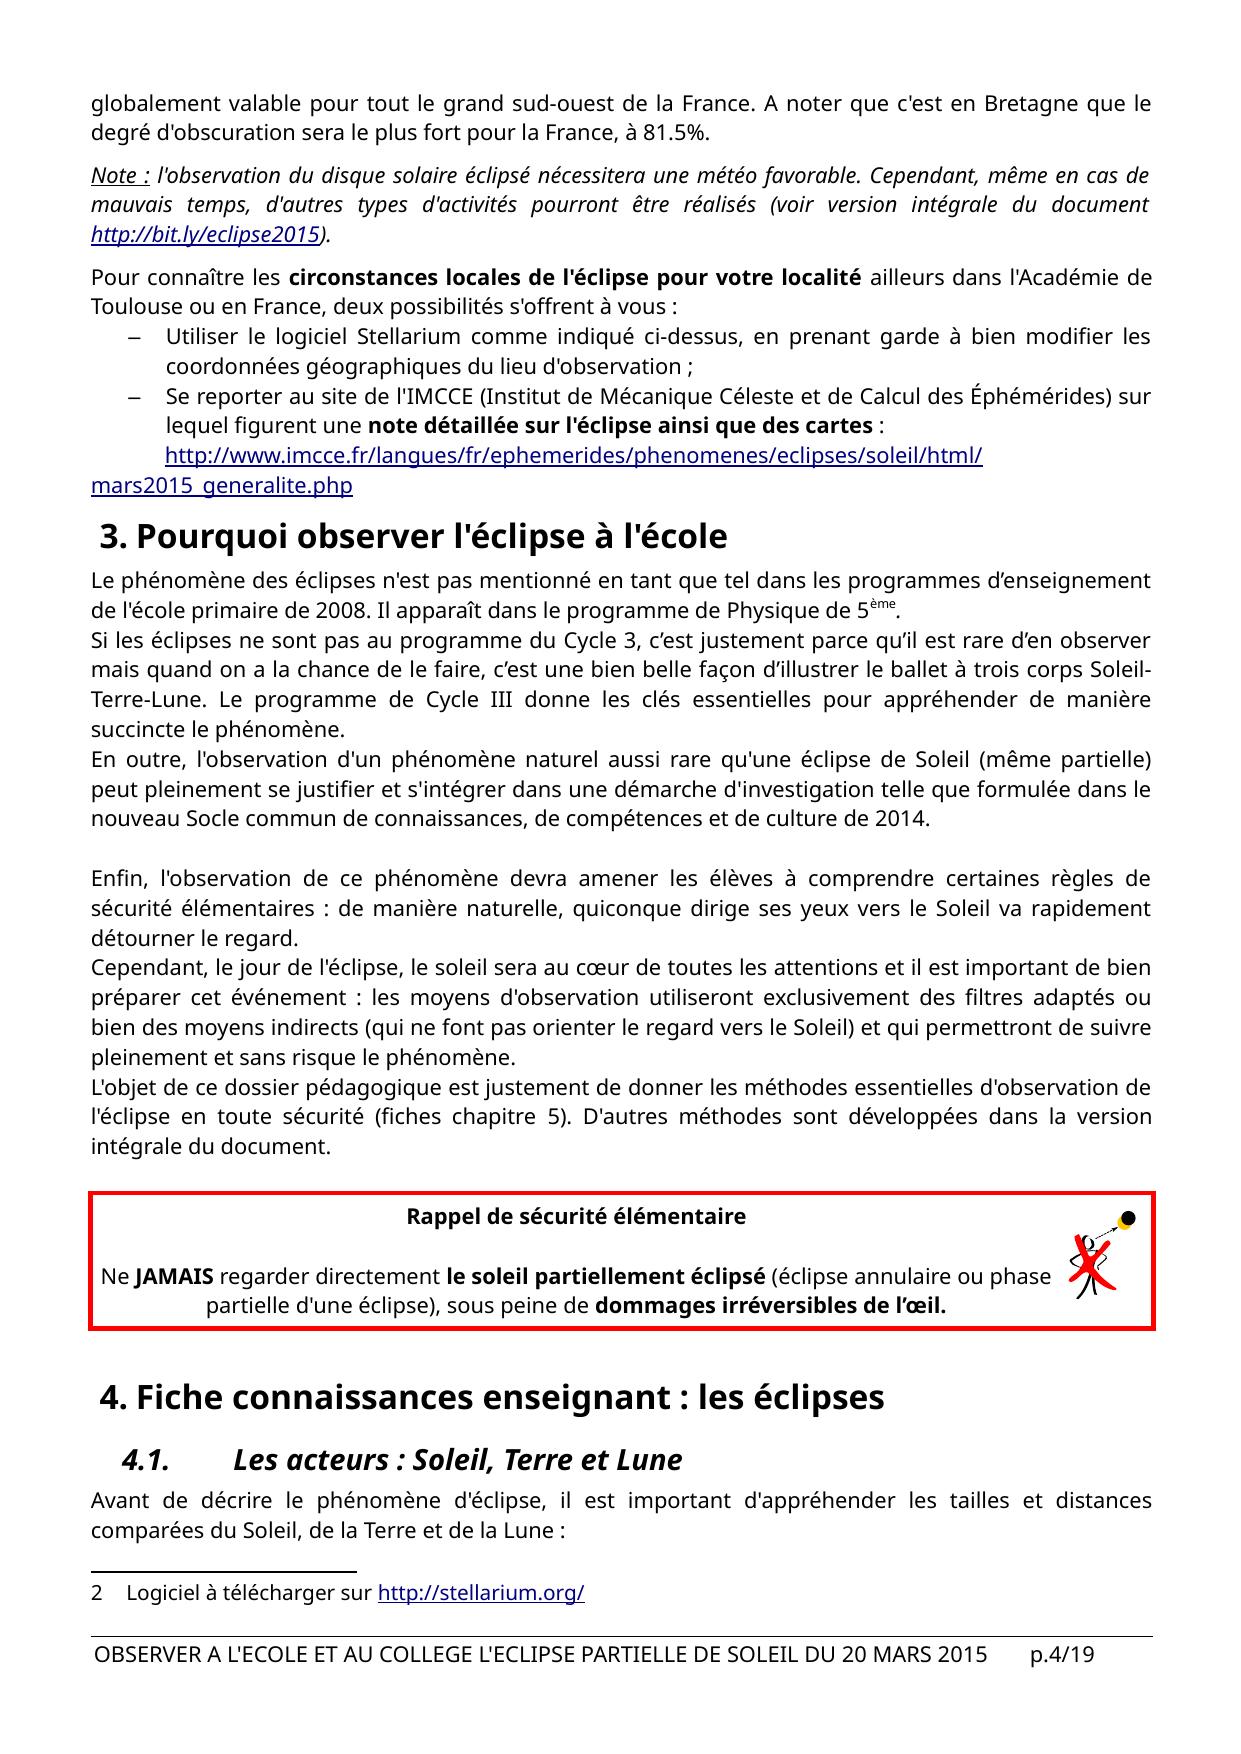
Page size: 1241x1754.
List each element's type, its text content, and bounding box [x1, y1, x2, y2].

text Note : l'observation du disque solaire éclipsé nécessitera une météo favorable. Cependant, même en cas de mauvais temps, d'autres types d'activités pourront être réalisés (voir version intégrale du document http://bit.ly/eclipse2015). [91, 159, 1153, 249]
list Se reporter au site de l'IMCCE (Institut de Mécanique Céleste et de Calcul des Éphémérides) sur lequel figurent une note détaillée sur l'éclipse ainsi que des cartes : [128, 381, 1153, 440]
text En outre, l'observation d'un phénomène naturel aussi rare qu'une éclipse de Soleil (même partielle) peut pleinement se justifier et s'intégrer dans une démarche d'investigation telle que formulée dans le nouveau Socle commun de connaissances, de compétences et de culture de 2014. [91, 744, 1153, 833]
list Utiliser le logiciel Stellarium comme indiqué ci-dessus, en prenant garde à bien modifier les coordonnées géographiques du lieu d'observation ; [128, 321, 1153, 381]
text Enfin, l'observation de ce phénomène devra amener les élèves à comprendre certaines règles de sécurité élémentaires : de manière naturelle, quiconque dirige ses yeux vers le Soleil va rapidement détourner le regard. [91, 863, 1153, 952]
text Cependant, le jour de l'éclipse, le soleil sera au cœur de toutes les attentions et il est important de bien préparer cet événement : les moyens d'observation utiliseront exclusivement des filtres adaptés ou bien des moyens indirects (qui ne font pas orienter le regard vers le Soleil) et qui permettront de suivre pleinement et sans risque le phénomène. [91, 952, 1153, 1071]
text http://www.imcce.fr/langues/fr/ephemerides/phenomenes/eclipses/soleil/html/mars2015_generalite.php [91, 440, 1153, 500]
text Logiciel à télécharger sur http://stellarium.org/ [91, 1578, 1153, 1606]
text Pour connaître les circonstances locales de l'éclipse pour votre localité ailleurs dans l'Académie de Toulouse ou en France, deux possibilités s'offrent à vous : [91, 261, 1153, 321]
text Avant de décrire le phénomène d'éclipse, il est important d'appréhender les tailles et distances comparées du Soleil, de la Terre et de la Lune : [91, 1485, 1153, 1544]
text L'objet de ce dossier pédagogique est justement de donner les méthodes essentielles d'observation de l'éclipse en toute sécurité (fiches chapitre 5). D'autres méthodes sont développées dans la version intégrale du document. [91, 1071, 1153, 1161]
text globalement valable pour tout le grand sud-ouest de la France. A noter que c'est en Bretagne que le degré d'obscuration sera le plus fort pour la France, à 81.5%. [91, 87, 1153, 147]
table_header Rappel de sécurité élémentaire Ne JAMAIS regarder directement le soleil partiellement éclipsé (éclipse annulaire ou phase partielle d'une éclipse), sous peine de dommages irréversibles de l’œil. [93, 1195, 1151, 1326]
text Si les éclipses ne sont pas au programme du Cycle 3, c’est justement parce qu’il est rare d’en observer mais quand on a la chance de le faire, c’est une bien belle façon d’illustrer le ballet à trois corps Soleil-Terre-Lune. Le programme de Cycle III donne les clés essentielles pour appréhender de manière succincte le phénomène. [91, 624, 1153, 744]
subtitle Pourquoi observer l'éclipse à l'école [91, 513, 1153, 558]
subtitle Fiche connaissances enseignant : les éclipses [91, 1374, 1153, 1419]
text Le phénomène des éclipses n'est pas mentionné en tant que tel dans les programmes d’enseignement de l'école primaire de 2008. Il apparaît dans le programme de Physique de 5ème. [91, 565, 1153, 624]
subtitle Les acteurs : Soleil, Terre et Lune [114, 1439, 1153, 1478]
